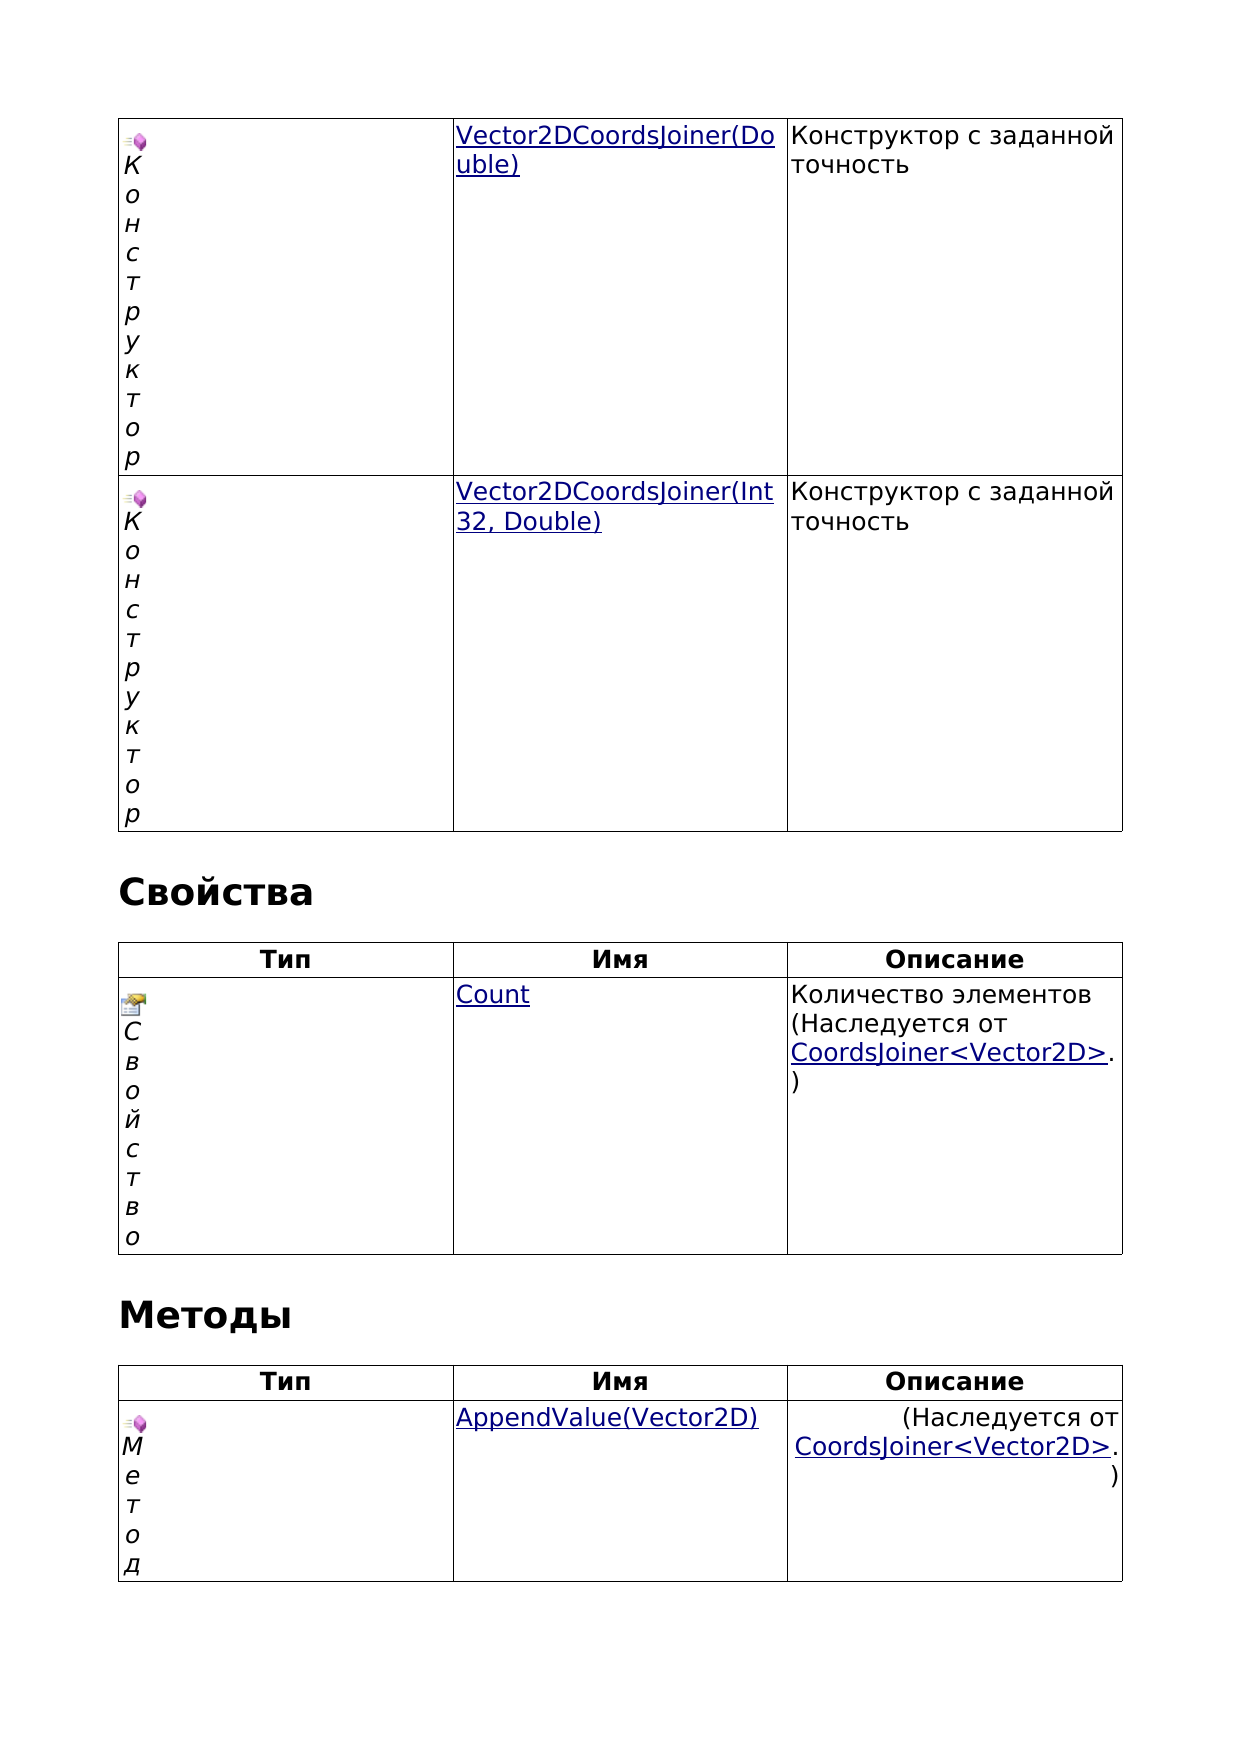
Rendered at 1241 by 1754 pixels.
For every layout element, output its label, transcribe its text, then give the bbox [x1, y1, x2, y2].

table_header Описание [788, 1366, 1122, 1400]
table_cell Конструктор с заданной точность [788, 119, 1122, 474]
picture [121, 1415, 147, 1433]
table_header Тип [119, 1366, 453, 1400]
table_cell Конструктор с заданной точность [788, 476, 1122, 831]
table_header Тип [119, 943, 453, 977]
table_header Описание [788, 943, 1122, 977]
picture [121, 992, 147, 1018]
table_header Имя [454, 1366, 787, 1400]
table_cell [119, 978, 453, 1254]
table_header Имя [454, 943, 787, 977]
table_cell Vector2DCoordsJoiner(Double) [454, 119, 787, 474]
table_cell AppendValue(Vector2D) [454, 1401, 787, 1581]
picture [121, 490, 147, 508]
table_cell [119, 1401, 453, 1581]
table_cell [119, 476, 453, 831]
table_cell Количество элементов (Наследуется от CoordsJoiner<Vector2D>.) [788, 978, 1122, 1254]
table_cell Vector2DCoordsJoiner(Int32, Double) [454, 476, 787, 831]
subtitle Методы [118, 1294, 1122, 1337]
subtitle Свойства [118, 871, 1122, 914]
table_cell [119, 119, 453, 474]
picture [121, 133, 147, 151]
table_cell (Наследуется от CoordsJoiner<Vector2D>.) [788, 1401, 1122, 1581]
table_cell Count [454, 978, 787, 1254]
